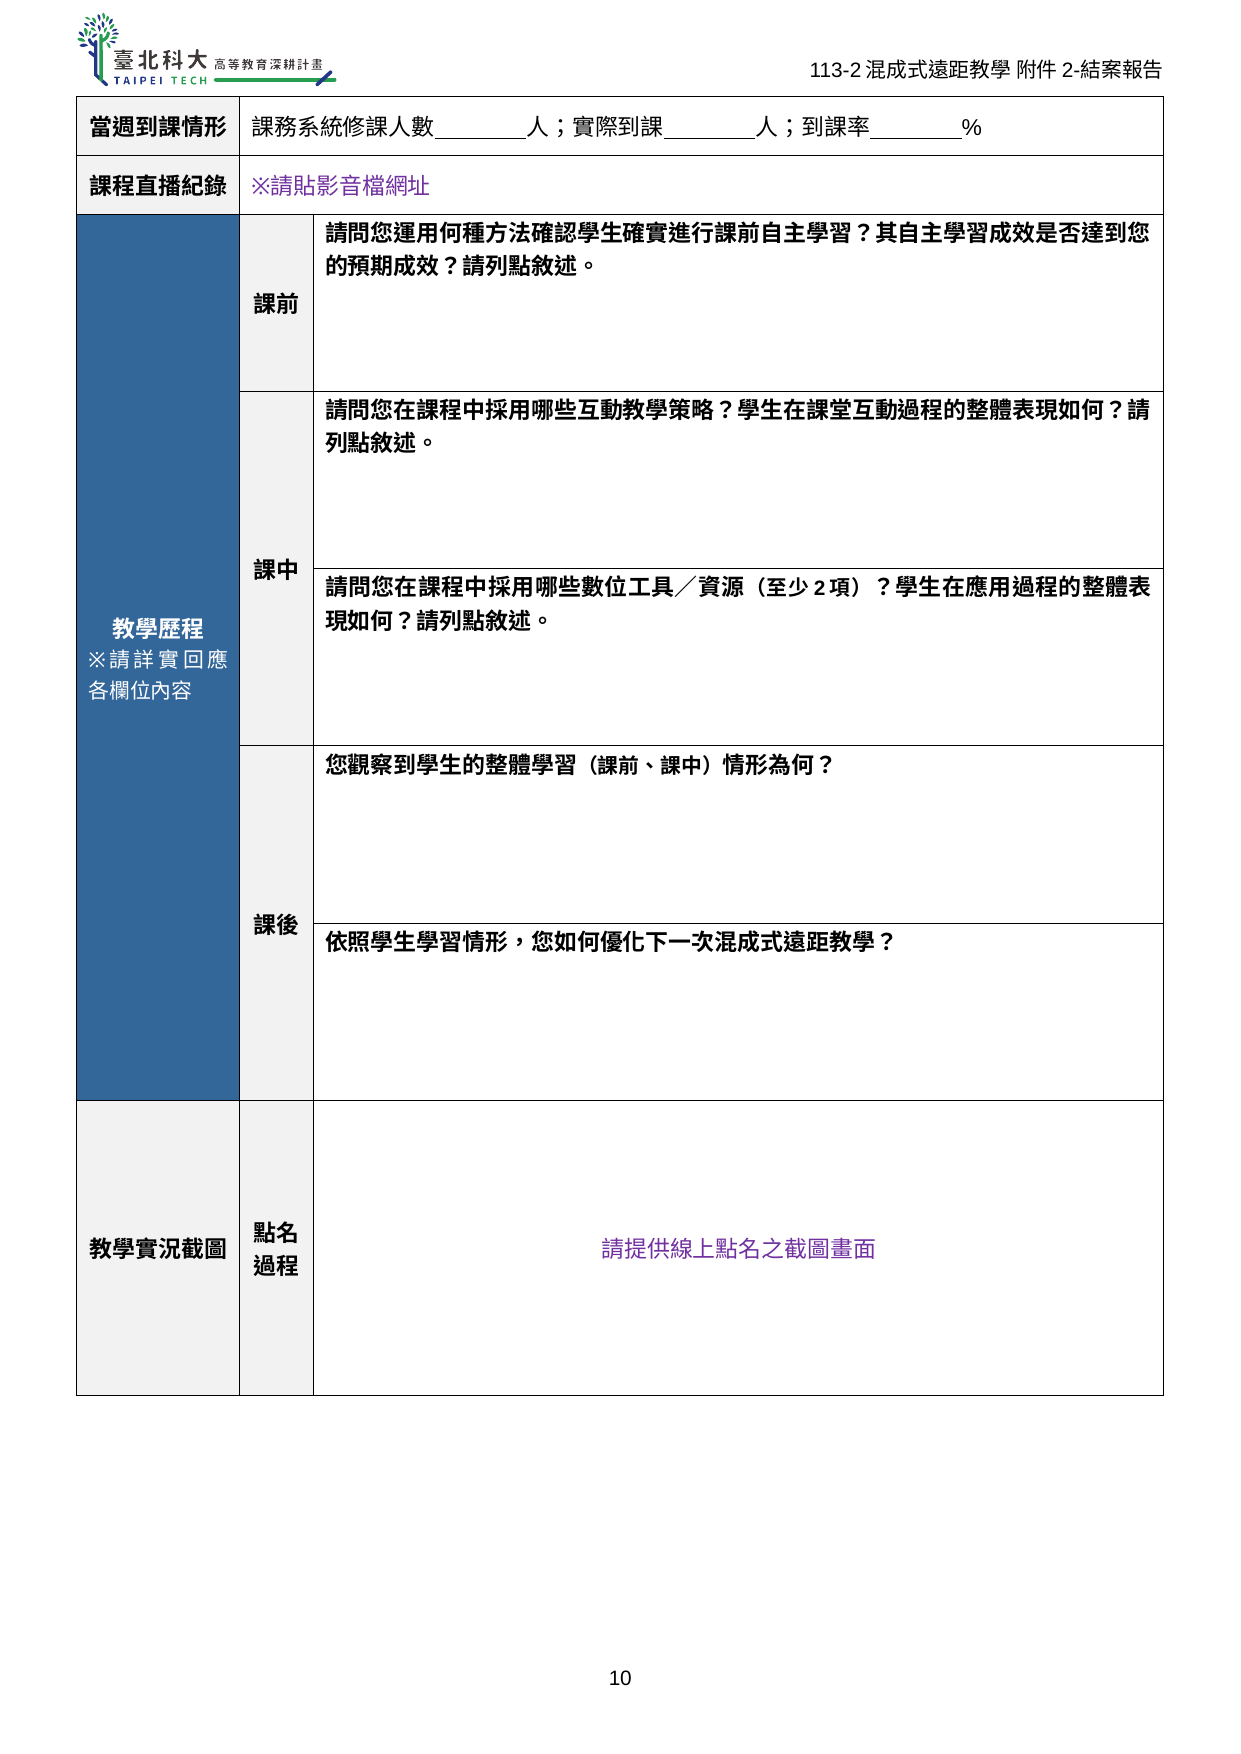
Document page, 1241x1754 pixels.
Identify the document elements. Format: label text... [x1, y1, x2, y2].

table_cell 課前 [240, 215, 313, 391]
table_cell 請問您在課程中採用哪些數位工具／資源（至少2項）？學生在應用過程的整體表現如何？請列點敘述。 [314, 569, 1163, 745]
table_cell 當週到課情形 [77, 97, 239, 155]
table_cell ※請貼影音檔網址 [240, 156, 1163, 214]
table_cell 請提供線上點名之截圖畫面 [314, 1101, 1163, 1395]
table_cell 教學歷程 ※請詳實回應各欄位內容 [77, 215, 239, 1100]
table_cell 點名 過程 [240, 1101, 313, 1395]
table_cell 課中 [240, 392, 313, 745]
table_cell 課後 [240, 746, 313, 1100]
table_cell 請問您運用何種方法確認學生確實進行課前自主學習？其自主學習成效是否達到您的預期成效？請列點敘述。 [314, 215, 1163, 391]
table_cell 教學實況截圖 [77, 1101, 239, 1395]
table_cell 依照學生學習情形，您如何優化下一次混成式遠距教學？ [314, 924, 1163, 1100]
table_cell 請問您在課程中採用哪些互動教學策略？學生在課堂互動過程的整體表現如何？請列點敘述。 [314, 392, 1163, 568]
table_cell 課務系統修課人數 人；實際到課 人；到課率 % [240, 97, 1163, 155]
table_cell 課程直播紀錄 [77, 156, 239, 214]
table_cell 您觀察到學生的整體學習（課前、課中）情形為何？ [314, 746, 1163, 923]
